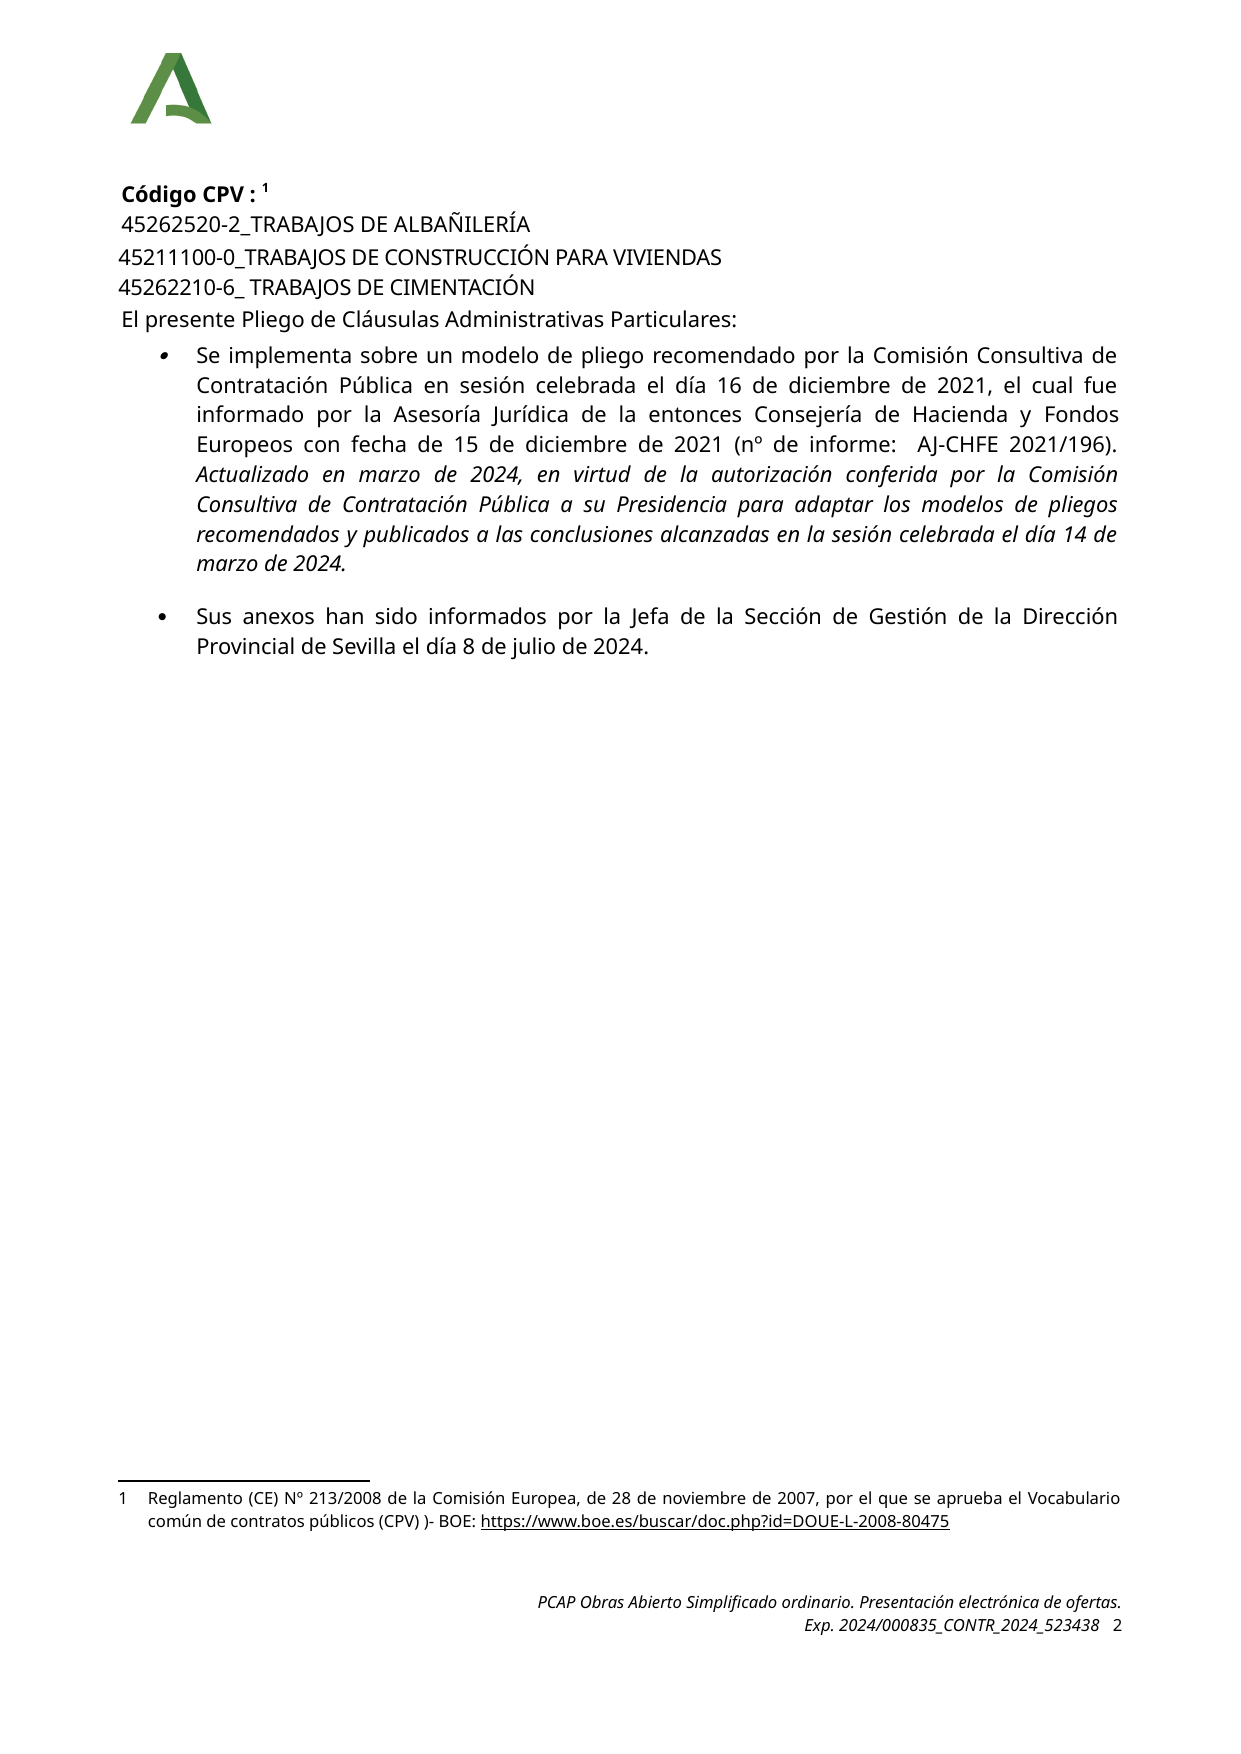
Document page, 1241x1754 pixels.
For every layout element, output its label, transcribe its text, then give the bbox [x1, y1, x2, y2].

list Se implementa sobre un modelo de pliego recomendado por la Comisión Consultiva de Contratación Pública en sesión celebrada el día 16 de diciembre de 2021, el cual fue informado por la Asesoría Jurídica de la entonces Consejería de Hacienda y Fondos Europeos con fecha de 15 de diciembre de 2021 (nº de informe: AJ-CHFE 2021/196). Actualizado en marzo de 2024, en virtud de la autorización conferida por la Comisión Consultiva de Contratación Pública a su Presidencia para adaptar los modelos de pliegos recomendados y publicados a las conclusiones alcanzadas en la sesión celebrada el día 14 de marzo de 2024. [156, 337, 1122, 578]
picture [127, 48, 216, 128]
text Código CPV : [118, 176, 1122, 209]
list Sus anexos han sido informados por la Jefa de la Sección de Gestión de la Dirección Provincial de Sevilla el día 8 de julio de 2024. [156, 601, 1122, 663]
text 45211100-0_TRABAJOS DE CONSTRUCCIÓN PARA VIVIENDAS [118, 242, 1122, 272]
text 45262210-6_ TRABAJOS DE CIMENTACIÓN [118, 272, 1122, 301]
text El presente Pliego de Cláusulas Administrativas Particulares: [118, 301, 1122, 337]
text 45262520-2_TRABAJOS DE ALBAÑILERÍA [118, 209, 1122, 242]
text Reglamento (CE) Nº 213/2008 de la Comisión Europea, de 28 de noviembre de 2007, por el que se aprueba el Vocabulario común de contratos públicos (CPV) )- BOE: https://www.boe.es/buscar/doc.php?id=DOUE-L-2008-80475 [118, 1487, 1122, 1532]
